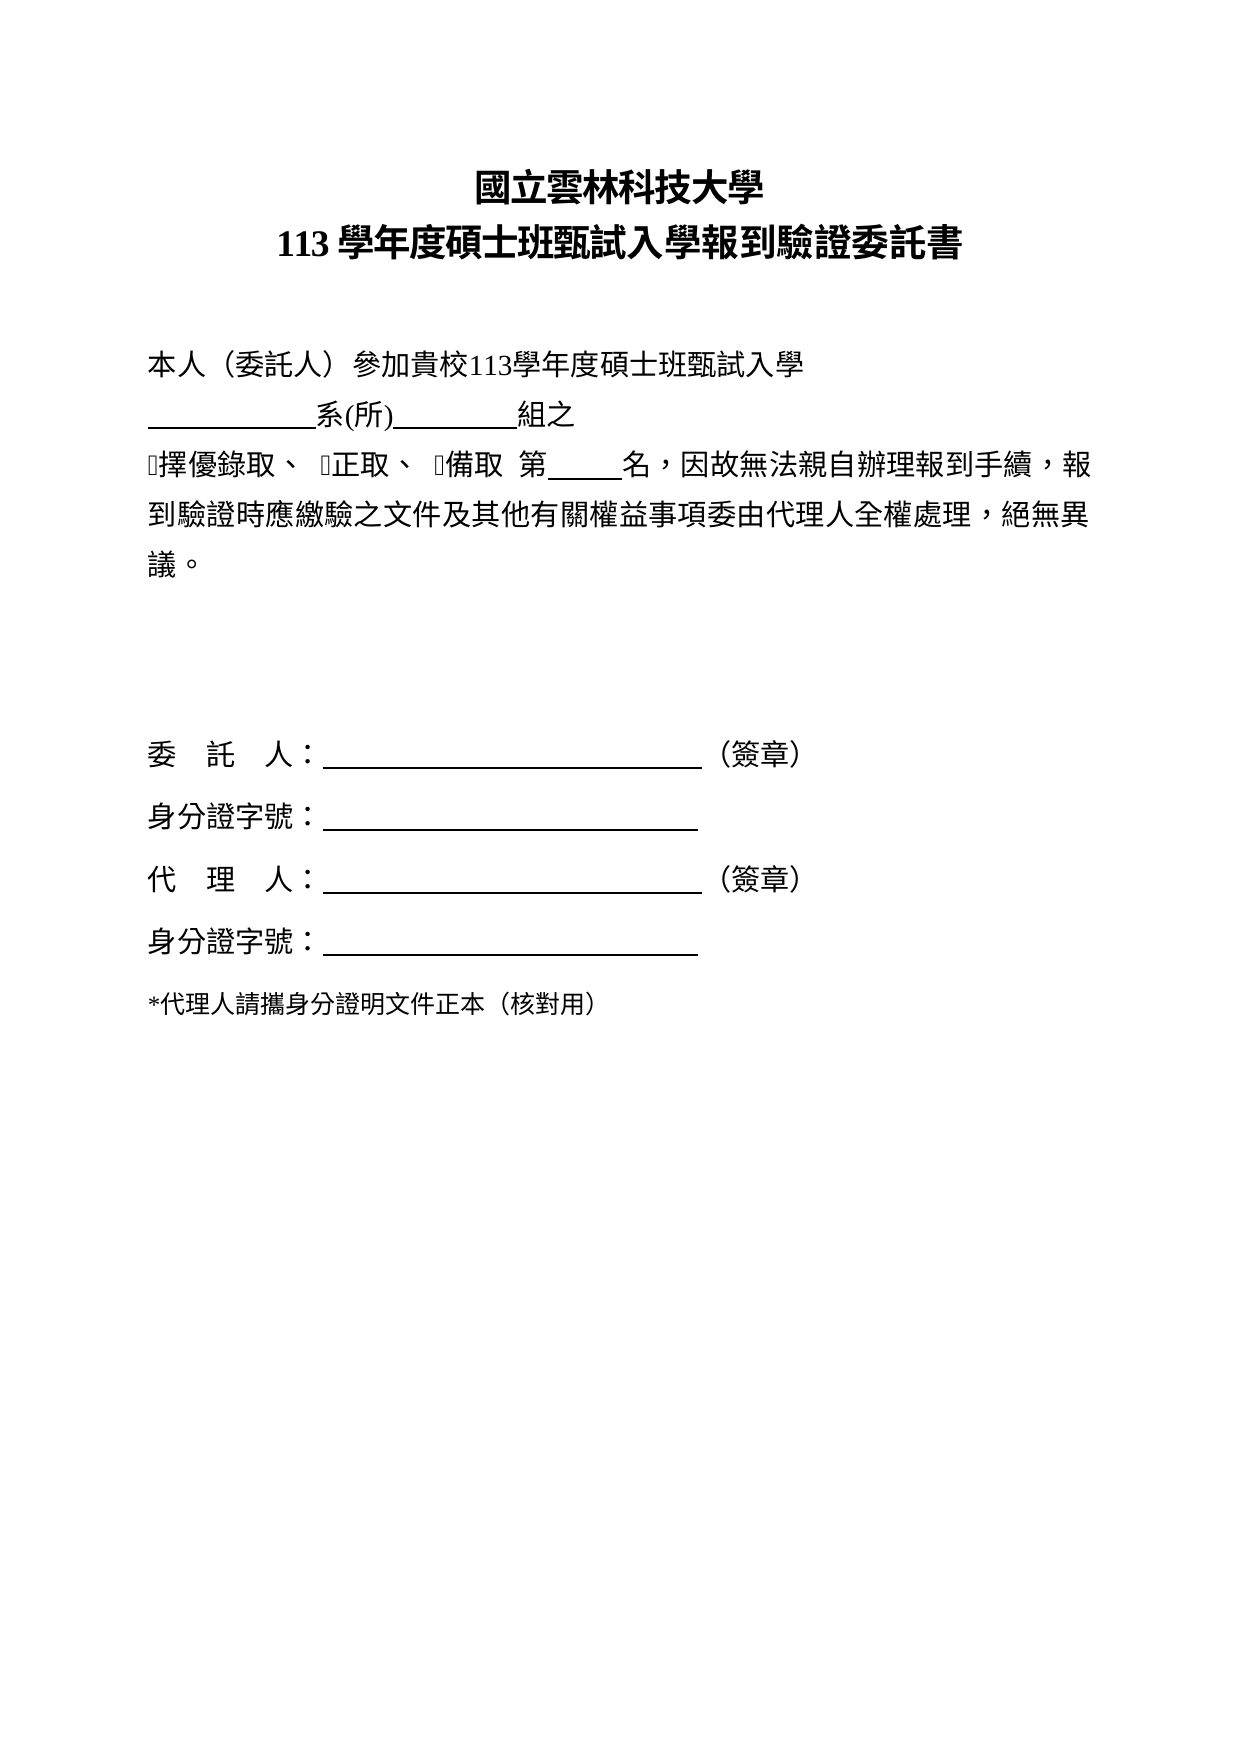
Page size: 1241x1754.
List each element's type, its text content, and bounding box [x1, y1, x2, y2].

text 委 託 人： （簽章） [148, 711, 1092, 773]
text 113學年度碩士班甄試入學報到驗證委託書 [148, 212, 1092, 267]
text *代理人請攜身分證明文件正本（核對用） [148, 961, 1092, 1023]
text 身分證字號： [148, 898, 1092, 961]
text 本人（委託人）參加貴校113學年度碩士班甄試入學 [148, 336, 1092, 386]
text 國立雲林科技大學 [148, 158, 1092, 212]
text 代 理 人： （簽章） [148, 836, 1092, 898]
text 系(所) 組之 [148, 386, 1092, 436]
text 擇優錄取、 正取、 備取 第 名，因故無法親自辦理報到手續，報到驗證時應繳驗之文件及其他有關權益事項委由代理人全權處理，絕無異議。 [148, 436, 1092, 586]
text 身分證字號： [148, 773, 1092, 836]
